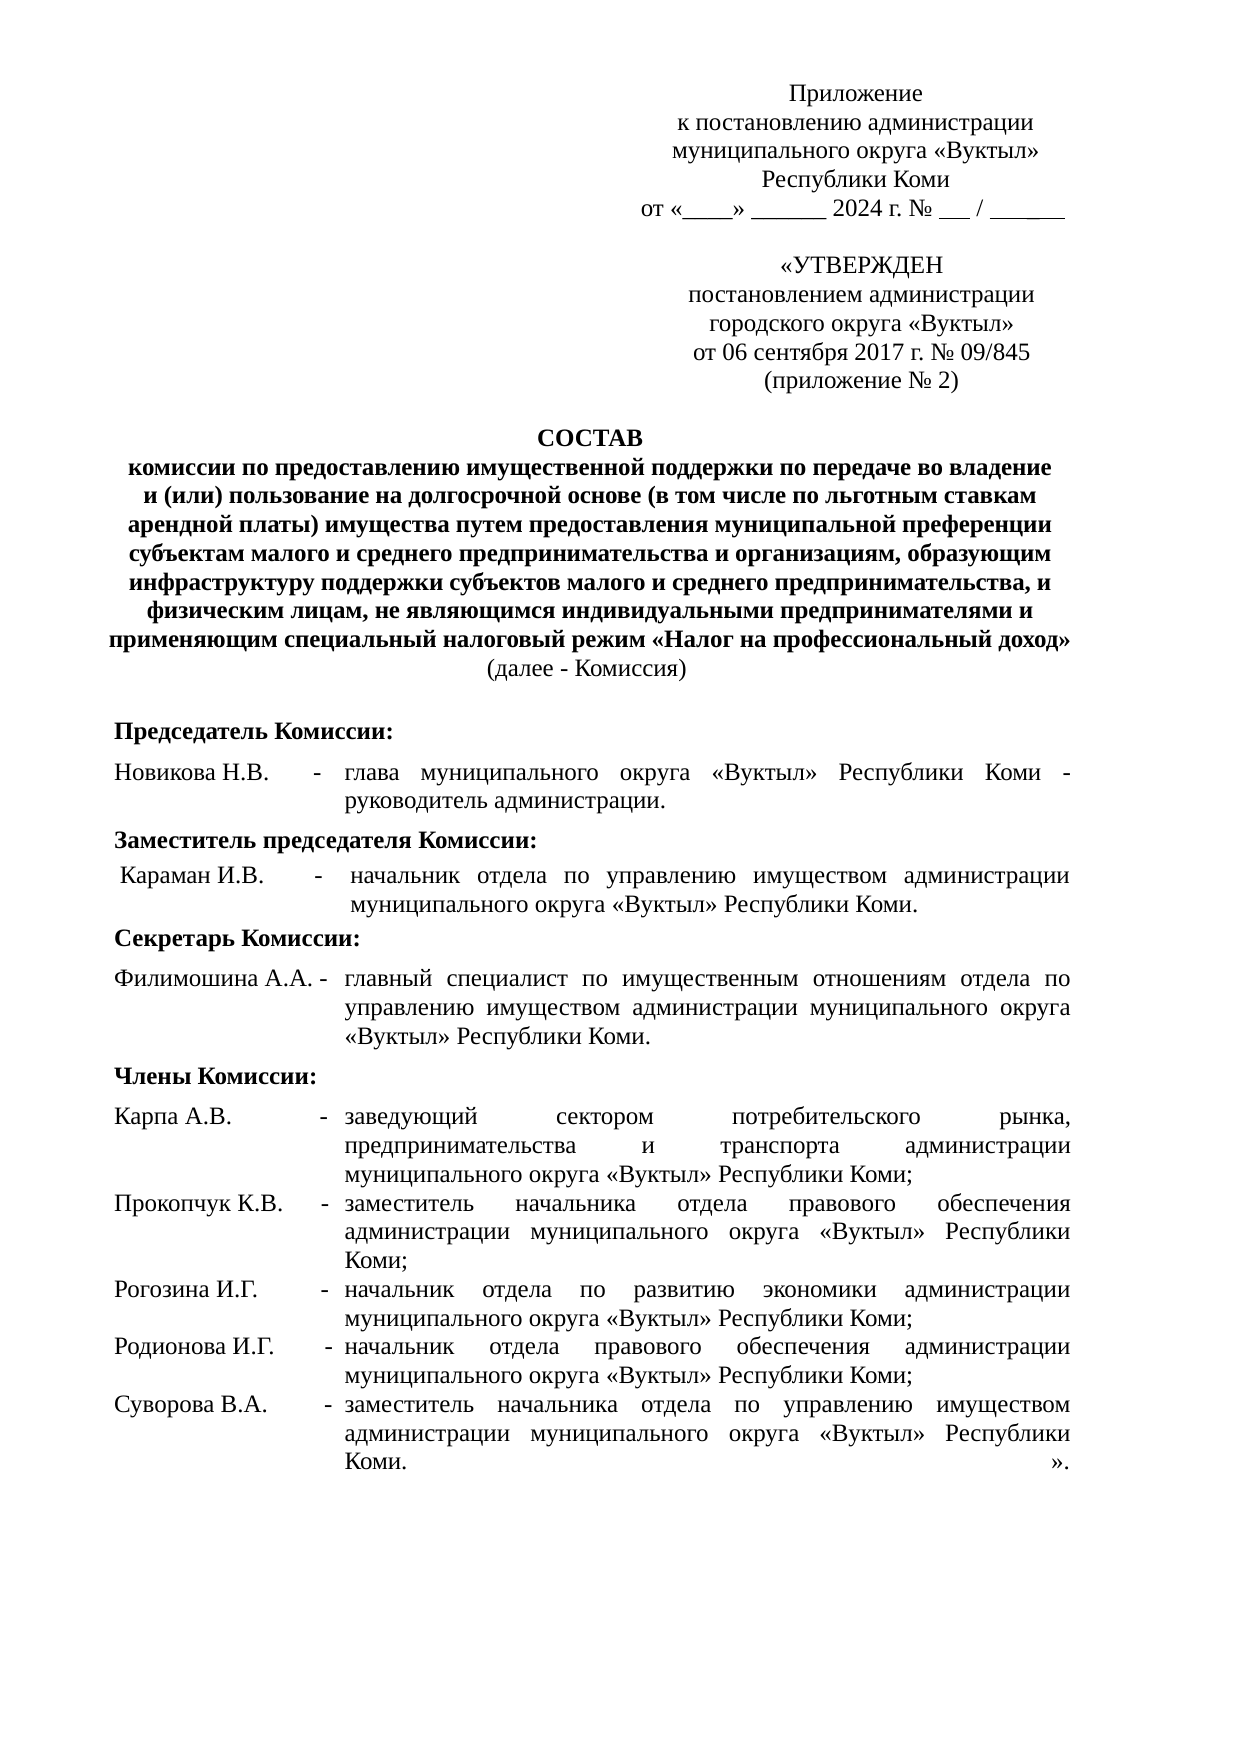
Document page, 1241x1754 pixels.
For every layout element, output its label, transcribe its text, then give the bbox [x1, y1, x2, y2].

table_cell Новикова Н.В. - [108, 751, 339, 820]
text комиссии по предоставлению имущественной поддержки по передаче во владение [103, 452, 1076, 481]
table_header Караман И.В. - [114, 854, 333, 923]
text городского округа «Вуктыл» [647, 308, 1076, 337]
table_cell Заместитель председателя Комиссии: Секретарь Комиссии: [108, 820, 1077, 958]
table_cell Члены Комиссии: [108, 1055, 339, 1096]
text Республики Коми [635, 164, 1076, 193]
text и (или) пользование на долгосрочной основе (в том числе по льготным ставкам арендной платы) имущества путем предоставления муниципальной преференции субъектам малого и среднего предпринимательства и организациям, образующим инфраструктуру поддержки субъектов малого и среднего предпринимательства, и физическим лицам, не являющимся индивидуальными предпринимателями и применяющим специальный налоговый режим «Налог на профессиональный доход» [103, 481, 1076, 653]
table_cell Карпа А.В. - Прокопчук К.В. - Рогозина И.Г. - Родионова И.Г. - Суворова В.А. - [108, 1096, 339, 1481]
table_cell заведующий сектором потребительского рынка, предпринимательства и транспорта администрации муниципального округа «Вуктыл» Республики Коми; заместитель начальника отдела правового обеспечения администрации муниципального округа «Вуктыл» Республики Коми; начальник отдела по развитию экономики администрации муниципального округа «Вуктыл» Республики Коми; начальник отдела правового обеспечения администрации муниципального округа «Вуктыл» Республики Коми; заместитель начальника отдела по управлению имуществом администрации муниципального округа «Вуктыл» Республики Коми. ». [339, 1096, 1077, 1481]
text «УТВЕРЖДЕН [647, 251, 1076, 279]
text к постановлению администрации муниципального округа «Вуктыл» [635, 107, 1076, 164]
table_cell [339, 1055, 1077, 1096]
table_header начальник отдела по управлению имуществом администрации муниципального округа «Вуктыл» Республики Коми. [333, 854, 1076, 923]
text от 06 сентября 2017 г. № 09/845 [647, 337, 1076, 366]
table_cell главный специалист по имущественным отношениям отдела по управлению имуществом администрации муниципального округа «Вуктыл» Республики Коми. [339, 958, 1077, 1055]
text (далее - Комиссия) [103, 653, 1076, 682]
table_header Председатель Комиссии: [108, 711, 1077, 751]
text СОСТАВ [103, 423, 1076, 452]
table_cell Филимошина А.А. - [108, 958, 339, 1055]
text Приложение [635, 78, 1076, 107]
text (приложение № 2) [647, 366, 1076, 394]
text от «____» ______ 2024 г. № / _ [635, 193, 1076, 222]
table_cell глава муниципального округа «Вуктыл» Республики Коми - руководитель администрации. [339, 751, 1077, 820]
text постановлением администрации [647, 279, 1076, 308]
